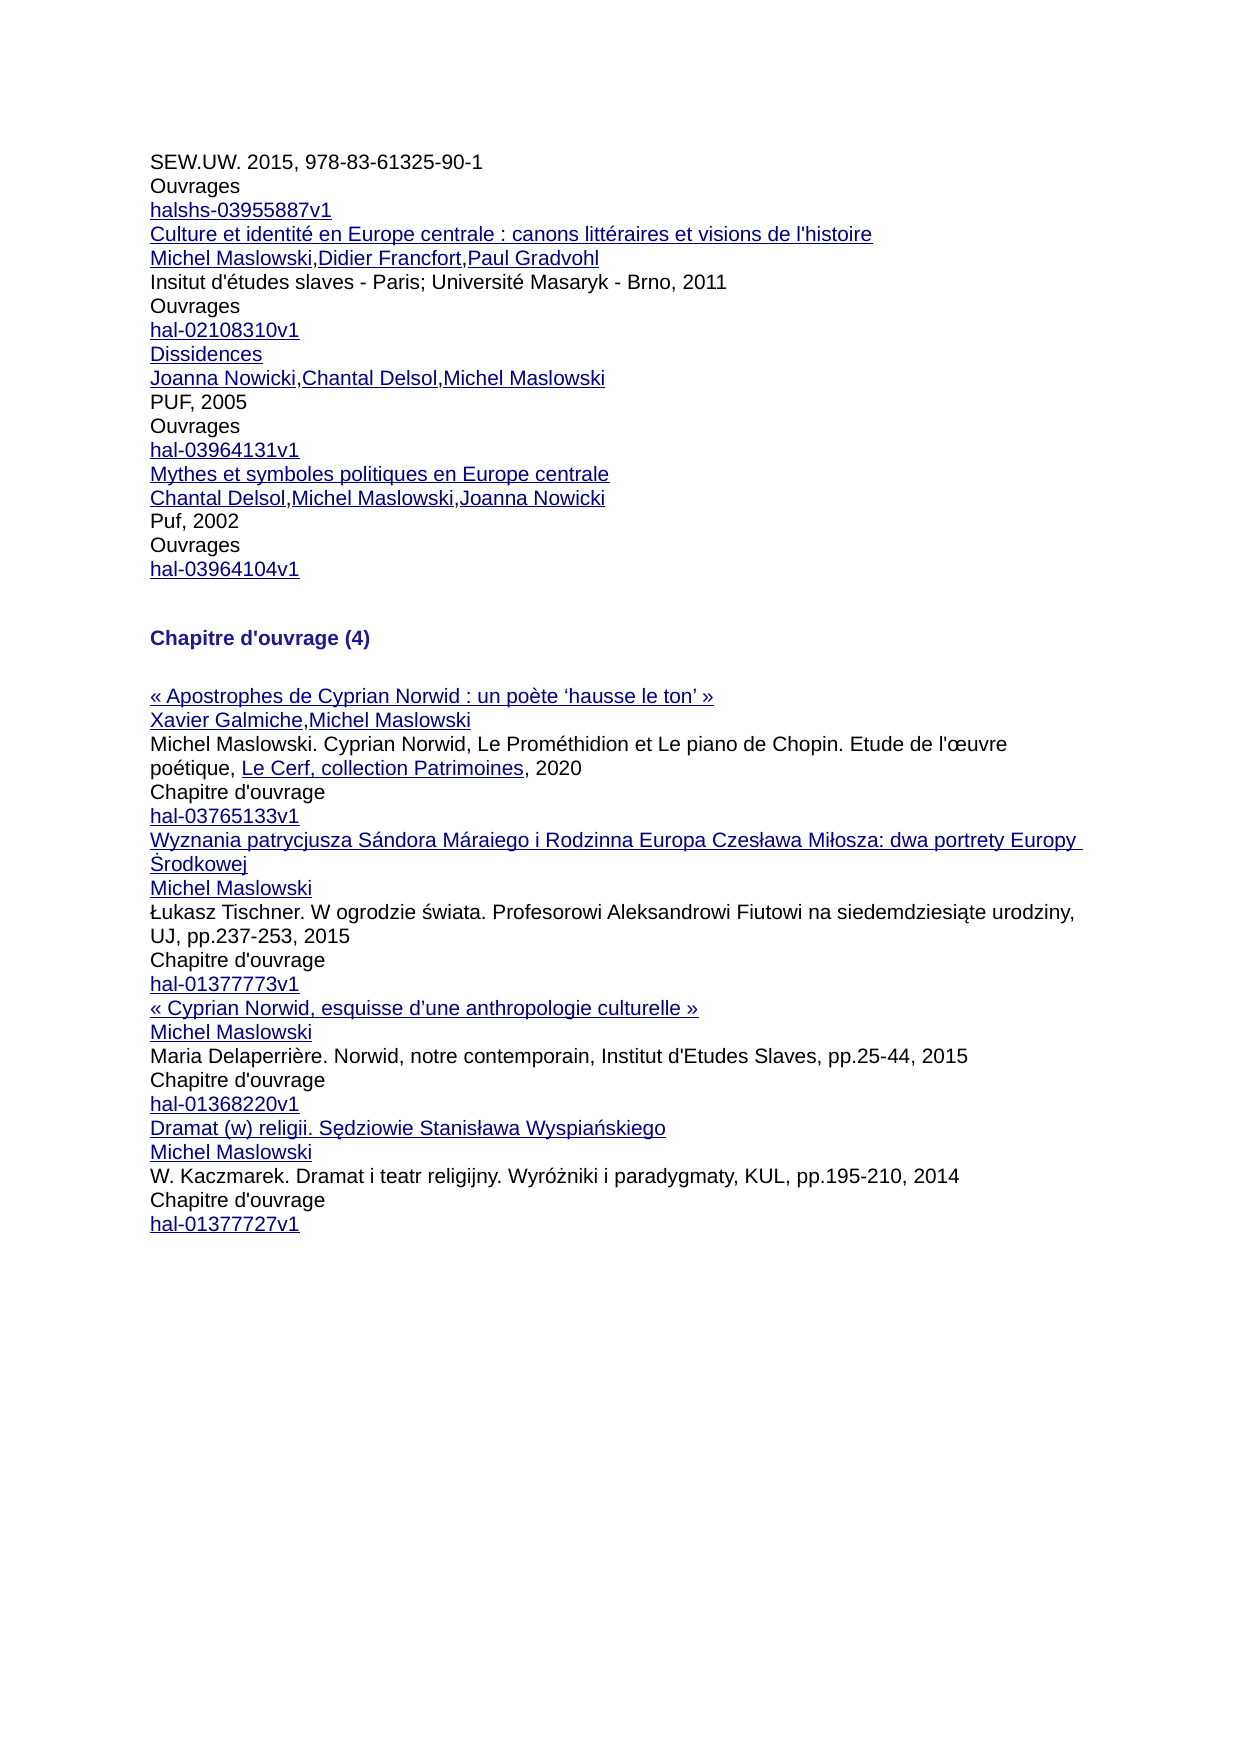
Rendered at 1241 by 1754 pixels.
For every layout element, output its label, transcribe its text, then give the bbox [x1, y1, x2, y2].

table_header « Apostrophes de Cyprian Norwid : un poète ‘hausse le ton’ » Xavier Galmiche,Michel Maslowski Michel Maslowski. Cyprian Norwid, Le Prométhidion et Le piano de Chopin. Etude de l'œuvre poétique, Le Cerf, collection Patrimoines, 2020 Chapitre d'ouvrage hal-03765133v1 [150, 684, 1090, 828]
table_cell Wyznania patrycjusza Sándora Máraiego i Rodzinna Europa Czesława Miłosza: dwa portrety Europy Ṡrodkowej Michel Maslowski Łukasz Tischner. W ogrodzie świata. Profesorowi Aleksandrowi Fiutowi na siedemdziesiąte urodziny, UJ, pp.237-253, 2015 Chapitre d'ouvrage hal-01377773v1 [150, 828, 1090, 996]
table_cell Mythes et symboles politiques en Europe centrale Chantal Delsol,Michel Maslowski,Joanna Nowicki Puf, 2002 Ouvrages hal-03964104v1 [150, 461, 1090, 581]
table_cell Dissidences Joanna Nowicki,Chantal Delsol,Michel Maslowski PUF, 2005 Ouvrages hal-03964131v1 [150, 342, 1090, 461]
subtitle Chapitre d'ouvrage (4) [150, 626, 1090, 650]
table_cell « Cyprian Norwid, esquisse d’une anthropologie culturelle » Michel Maslowski Maria Delaperrière. Norwid, notre contemporain, Institut d'Etudes Slaves, pp.25-44, 2015 Chapitre d'ouvrage hal-01368220v1 [150, 996, 1090, 1116]
table_cell Culture et identité en Europe centrale : canons littéraires et visions de l'histoire Michel Maslowski,Didier Francfort,Paul Gradvohl Insitut d'études slaves - Paris; Université Masaryk - Brno, 2011 Ouvrages hal-02108310v1 [150, 222, 1090, 342]
table_cell Dramat (w) religii. Sędziowie Stanisława Wyspiańskiego Michel Maslowski W. Kaczmarek. Dramat i teatr religijny. Wyróżniki i paradygmaty, KUL, pp.195-210, 2014 Chapitre d'ouvrage hal-01377727v1 [150, 1116, 1090, 1235]
table_cell SEW.UW. 2015, 978-83-61325-90-1 Ouvrages halshs-03955887v1 [150, 150, 1090, 222]
